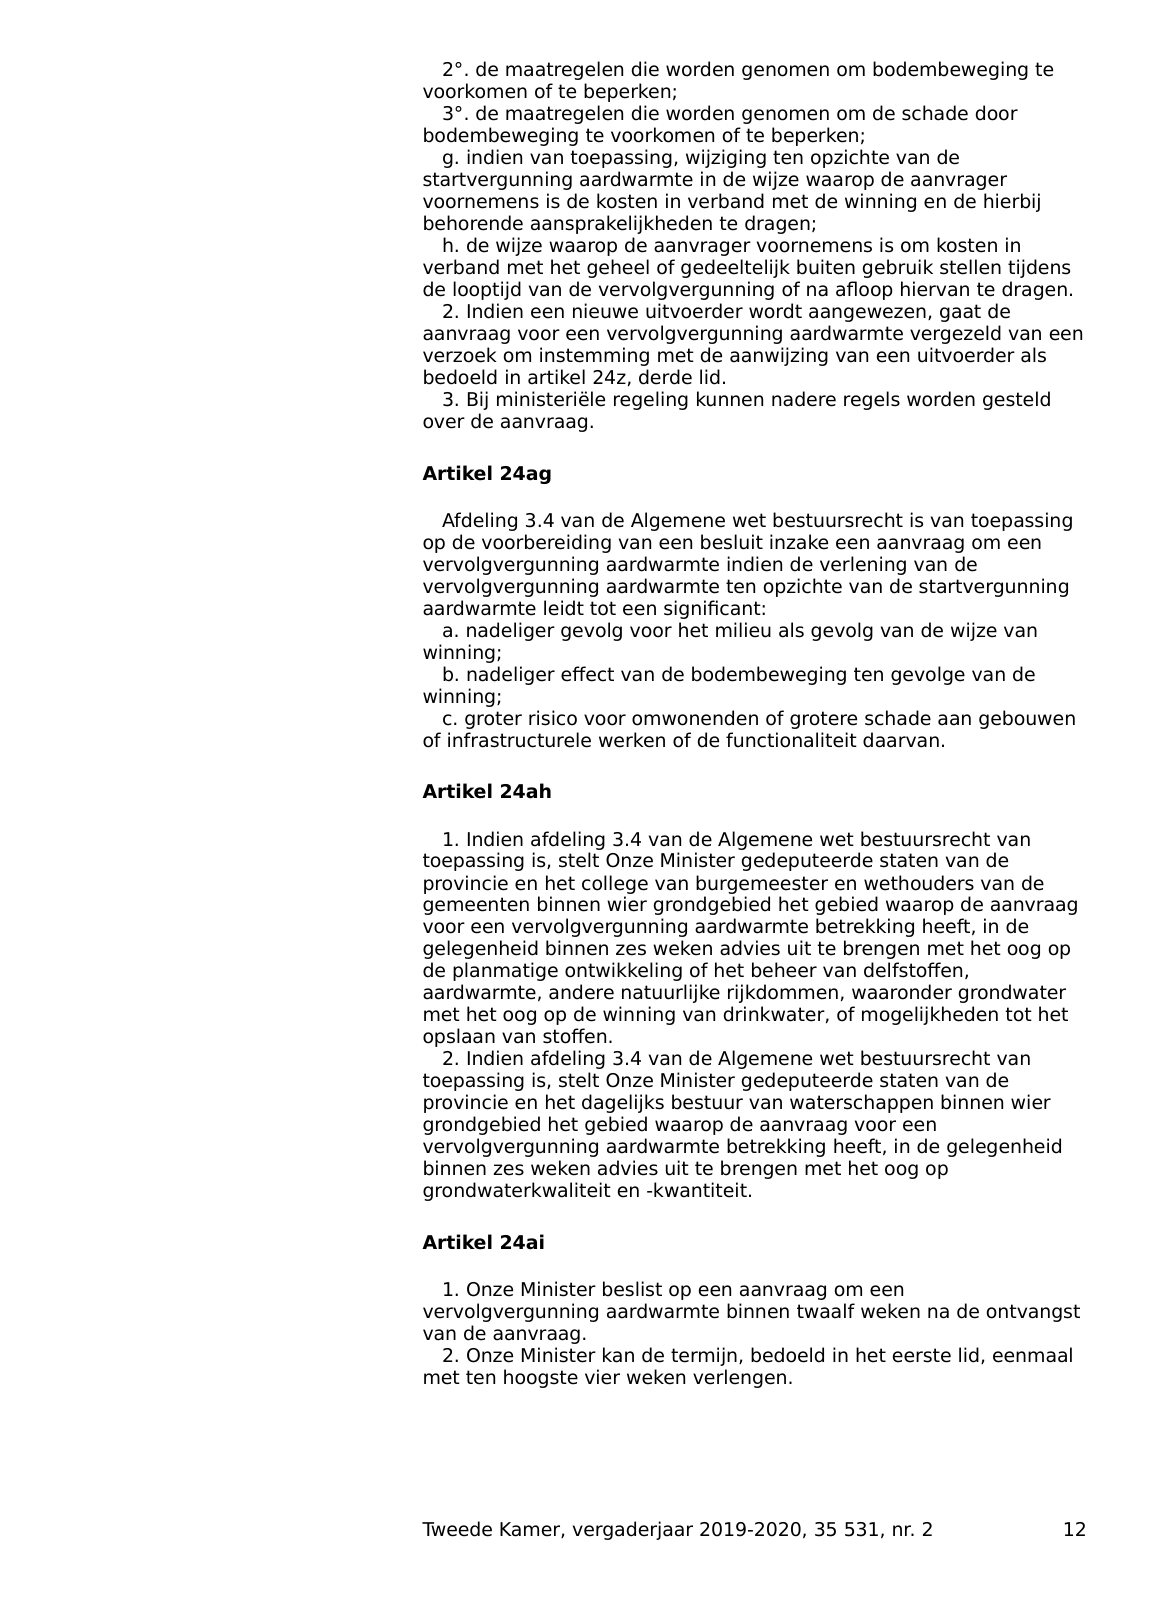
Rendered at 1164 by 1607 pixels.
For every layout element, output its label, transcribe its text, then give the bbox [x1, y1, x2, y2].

text 3°. de maatregelen die worden genomen om de schade door bodembeweging te voorkomen of te beperken; [422, 103, 1087, 147]
text 2°. de maatregelen die worden genomen om bodembeweging te voorkomen of te beperken; [422, 59, 1087, 103]
text 1. Onze Minister beslist op een aanvraag om een vervolgvergunning aardwarmte binnen twaalf weken na de ontvangst van de aanvraag. [422, 1279, 1087, 1345]
text c. groter risico voor omwonenden of grotere schade aan gebouwen of infrastructurele werken of de functionaliteit daarvan. [422, 707, 1087, 751]
text h. de wijze waarop de aanvrager voornemens is om kosten in verband met het geheel of gedeeltelijk buiten gebruik stellen tijdens de looptijd van de vervolgvergunning of na afloop hiervan te dragen. [422, 235, 1087, 301]
text 1. Indien afdeling 3.4 van de Algemene wet bestuursrecht van toepassing is, stelt Onze Minister gedeputeerde staten van de provincie en het college van burgemeester en wethouders van de gemeenten binnen wier grondgebied het gebied waarop de aanvraag voor een vervolgvergunning aardwarmte betrekking heeft, in de gelegenheid binnen zes weken advies uit te brengen met het oog op de planmatige ontwikkeling of het beheer van delfstoffen, aardwarmte, andere natuurlijke rijkdommen, waaronder grondwater met het oog op de winning van drinkwater, of mogelijkheden tot het opslaan van stoffen. [422, 828, 1087, 1048]
text g. indien van toepassing, wijziging ten opzichte van de startvergunning aardwarmte in de wijze waarop de aanvrager voornemens is de kosten in verband met de winning en de hierbij behorende aansprakelijkheden te dragen; [422, 147, 1087, 235]
text 3. Bij ministeriële regeling kunnen nadere regels worden gesteld over de aanvraag. [422, 389, 1087, 433]
text 2. Indien afdeling 3.4 van de Algemene wet bestuursrecht van toepassing is, stelt Onze Minister gedeputeerde staten van de provincie en het dagelijks bestuur van waterschappen binnen wier grondgebied het gebied waarop de aanvraag voor een vervolgvergunning aardwarmte betrekking heeft, in de gelegenheid binnen zes weken advies uit te brengen met het oog op grondwaterkwaliteit en -kwantiteit. [422, 1048, 1087, 1202]
text 2. Indien een nieuwe uitvoerder wordt aangewezen, gaat de aanvraag voor een vervolgvergunning aardwarmte vergezeld van een verzoek om instemming met de aanwijzing van een uitvoerder als bedoeld in artikel 24z, derde lid. [422, 301, 1087, 389]
subtitle Artikel 24ai [422, 1232, 1087, 1254]
text 2. Onze Minister kan de termijn, bedoeld in het eerste lid, eenmaal met ten hoogste vier weken verlengen. [422, 1345, 1087, 1389]
text a. nadeliger gevolg voor het milieu als gevolg van de wijze van winning; [422, 619, 1087, 663]
subtitle Artikel 24ag [422, 463, 1087, 485]
text b. nadeliger effect van de bodembeweging ten gevolge van de winning; [422, 663, 1087, 707]
subtitle Artikel 24ah [422, 781, 1087, 803]
text Afdeling 3.4 van de Algemene wet bestuursrecht is van toepassing op de voorbereiding van een besluit inzake een aanvraag om een vervolgvergunning aardwarmte indien de verlening van de vervolgvergunning aardwarmte ten opzichte van de startvergunning aardwarmte leidt tot een significant: [422, 510, 1087, 619]
